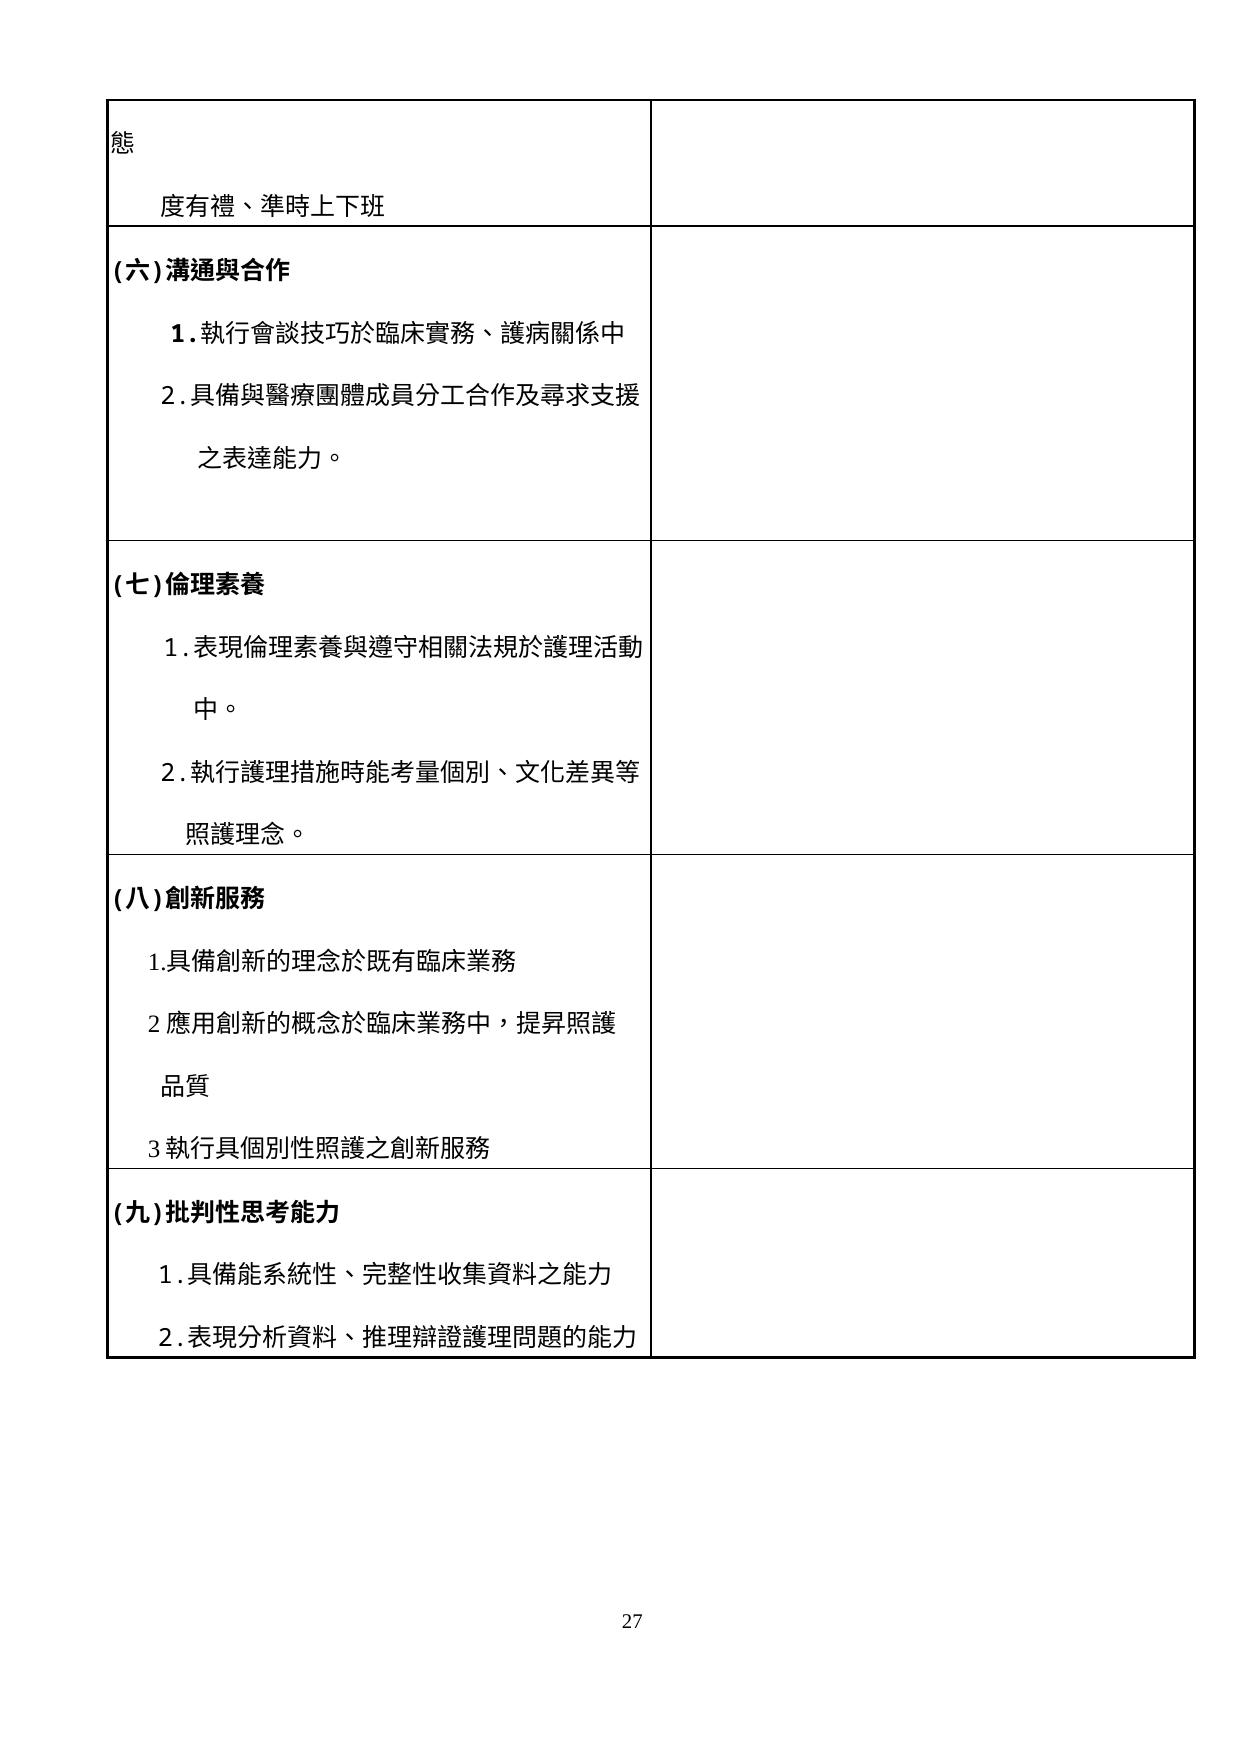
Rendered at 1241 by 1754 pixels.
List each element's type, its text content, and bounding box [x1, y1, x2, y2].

table_cell (七)倫理素養 1.表現倫理素養與遵守相關法規於護理活動 中。 2.執行護理措施時能考量個別、文化差異等 照護理念。 [109, 541, 650, 853]
table_cell (八)創新服務 1.具備創新的理念於既有臨床業務 2 應用創新的概念於臨床業務中，提昇照護 品質 3執行具個別性照護之創新服務 [109, 855, 650, 1168]
table_cell 態 度有禮、準時上下班 [109, 101, 650, 225]
table_cell (九)批判性思考能力 1.具備能系統性、完整性收集資料之能力 2.表現分析資料、推理辯證護理問題的能力 [109, 1169, 650, 1356]
table_cell [652, 101, 1193, 225]
table_cell [652, 541, 1193, 853]
table_cell [652, 1169, 1193, 1356]
table_cell (六)溝通與合作 1.執行會談技巧於臨床實務、護病關係中 2.具備與醫療團體成員分工合作及尋求支援 之表達能力。 [109, 227, 650, 539]
table_cell [652, 227, 1193, 539]
table_cell [652, 855, 1193, 1168]
